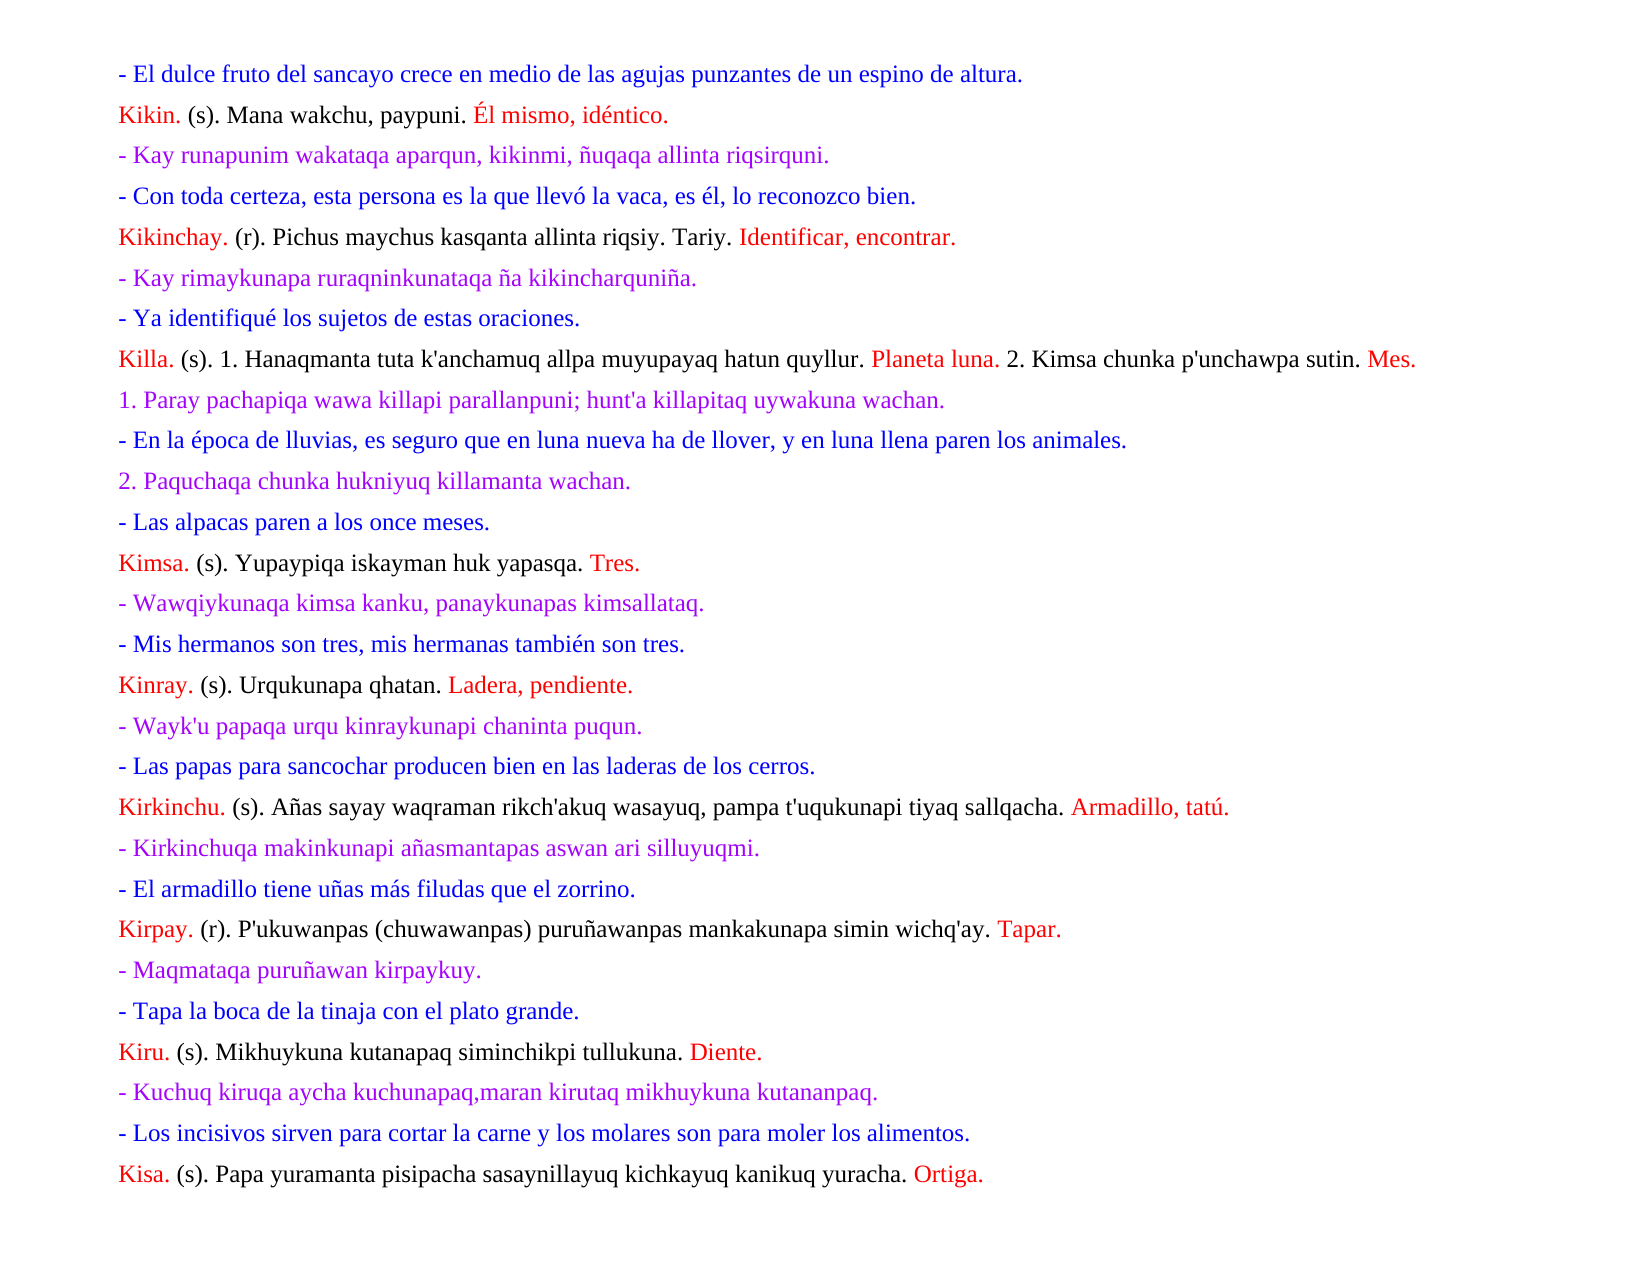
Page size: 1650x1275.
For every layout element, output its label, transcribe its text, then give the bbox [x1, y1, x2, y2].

text - Las papas para sancochar producen bien en las laderas de los cerros. [118, 751, 1591, 780]
text Kiru. (s). Mikhuykuna kutanapaq siminchikpi tullukuna. Diente. [118, 1037, 1591, 1065]
text - En la época de lluvias, es seguro que en luna nueva ha de llover, y en luna llena paren los animales. [118, 426, 1591, 454]
text - Mis hermanos son tres, mis hermanas también son tres. [118, 629, 1591, 658]
text - Kirkinchuqa makinkunapi añasmantapas aswan ari silluyuqmi. [118, 833, 1591, 862]
text Kinray. (s). Urqukunapa qhatan. Ladera, pendiente. [118, 670, 1591, 699]
text - Maqmataqa puruñawan kirpaykuy. [118, 955, 1591, 984]
text Kirpay. (r). P'ukuwanpas (chuwawanpas) puruñawanpas mankakunapa simin wichq'ay. Tapar. [118, 914, 1591, 943]
text - Con toda certeza, esta persona es la que llevó la vaca, es él, lo reconozco bien. [118, 181, 1591, 210]
text - Wayk'u papaqa urqu kinraykunapi chaninta puqun. [118, 711, 1591, 739]
text Killa. (s). 1. Hanaqmanta tuta k'anchamuq allpa muyupayaq hatun quyllur. Planeta luna. 2. Kimsa chunka p'unchawpa sutin. Mes. [118, 344, 1591, 373]
text - Ya identifiqué los sujetos de estas oraciones. [118, 303, 1591, 332]
text Kisa. (s). Papa yuramanta pisipacha sasaynillayuq kichkayuq kanikuq yuracha. Ortiga. [118, 1159, 1591, 1187]
text - Los incisivos sirven para cortar la carne y los molares son para moler los alimentos. [118, 1118, 1591, 1147]
text Kimsa. (s). Yupaypiqa iskayman huk yapasqa. Tres. [118, 548, 1591, 577]
text - Kay runapunim wakataqa aparqun, kikinmi, ñuqaqa allinta riqsirquni. [118, 141, 1591, 169]
text - Kuchuq kiruqa aycha kuchunapaq,maran kirutaq mikhuykuna kutananpaq. [118, 1077, 1591, 1106]
text Kirkinchu. (s). Añas sayay waqraman rikch'akuq wasayuq, pampa t'uqukunapi tiyaq sallqacha. Armadillo, tatú. [118, 792, 1591, 821]
text - Las alpacas paren a los once meses. [118, 507, 1591, 536]
text - Wawqiykunaqa kimsa kanku, panaykunapas kimsallataq. [118, 588, 1591, 617]
text Kikin. (s). Mana wakchu, paypuni. Él mismo, idéntico. [118, 100, 1591, 128]
text - El armadillo tiene uñas más filudas que el zorrino. [118, 874, 1591, 902]
text - Kay rimaykunapa ruraqninkunataqa ña kikincharquniña. [118, 263, 1591, 291]
text 1. Paray pachapiqa wawa killapi parallanpuni; hunt'a killapitaq uywakuna wachan. [118, 385, 1591, 414]
text - Tapa la boca de la tinaja con el plato grande. [118, 996, 1591, 1024]
text 2. Paquchaqa chunka hukniyuq killamanta wachan. [118, 466, 1591, 495]
text - El dulce fruto del sancayo crece en medio de las agujas punzantes de un espino de altura. [118, 59, 1591, 88]
text Kikinchay. (r). Pichus maychus kasqanta allinta riqsiy. Tariy. Identificar, encontrar. [118, 222, 1591, 251]
